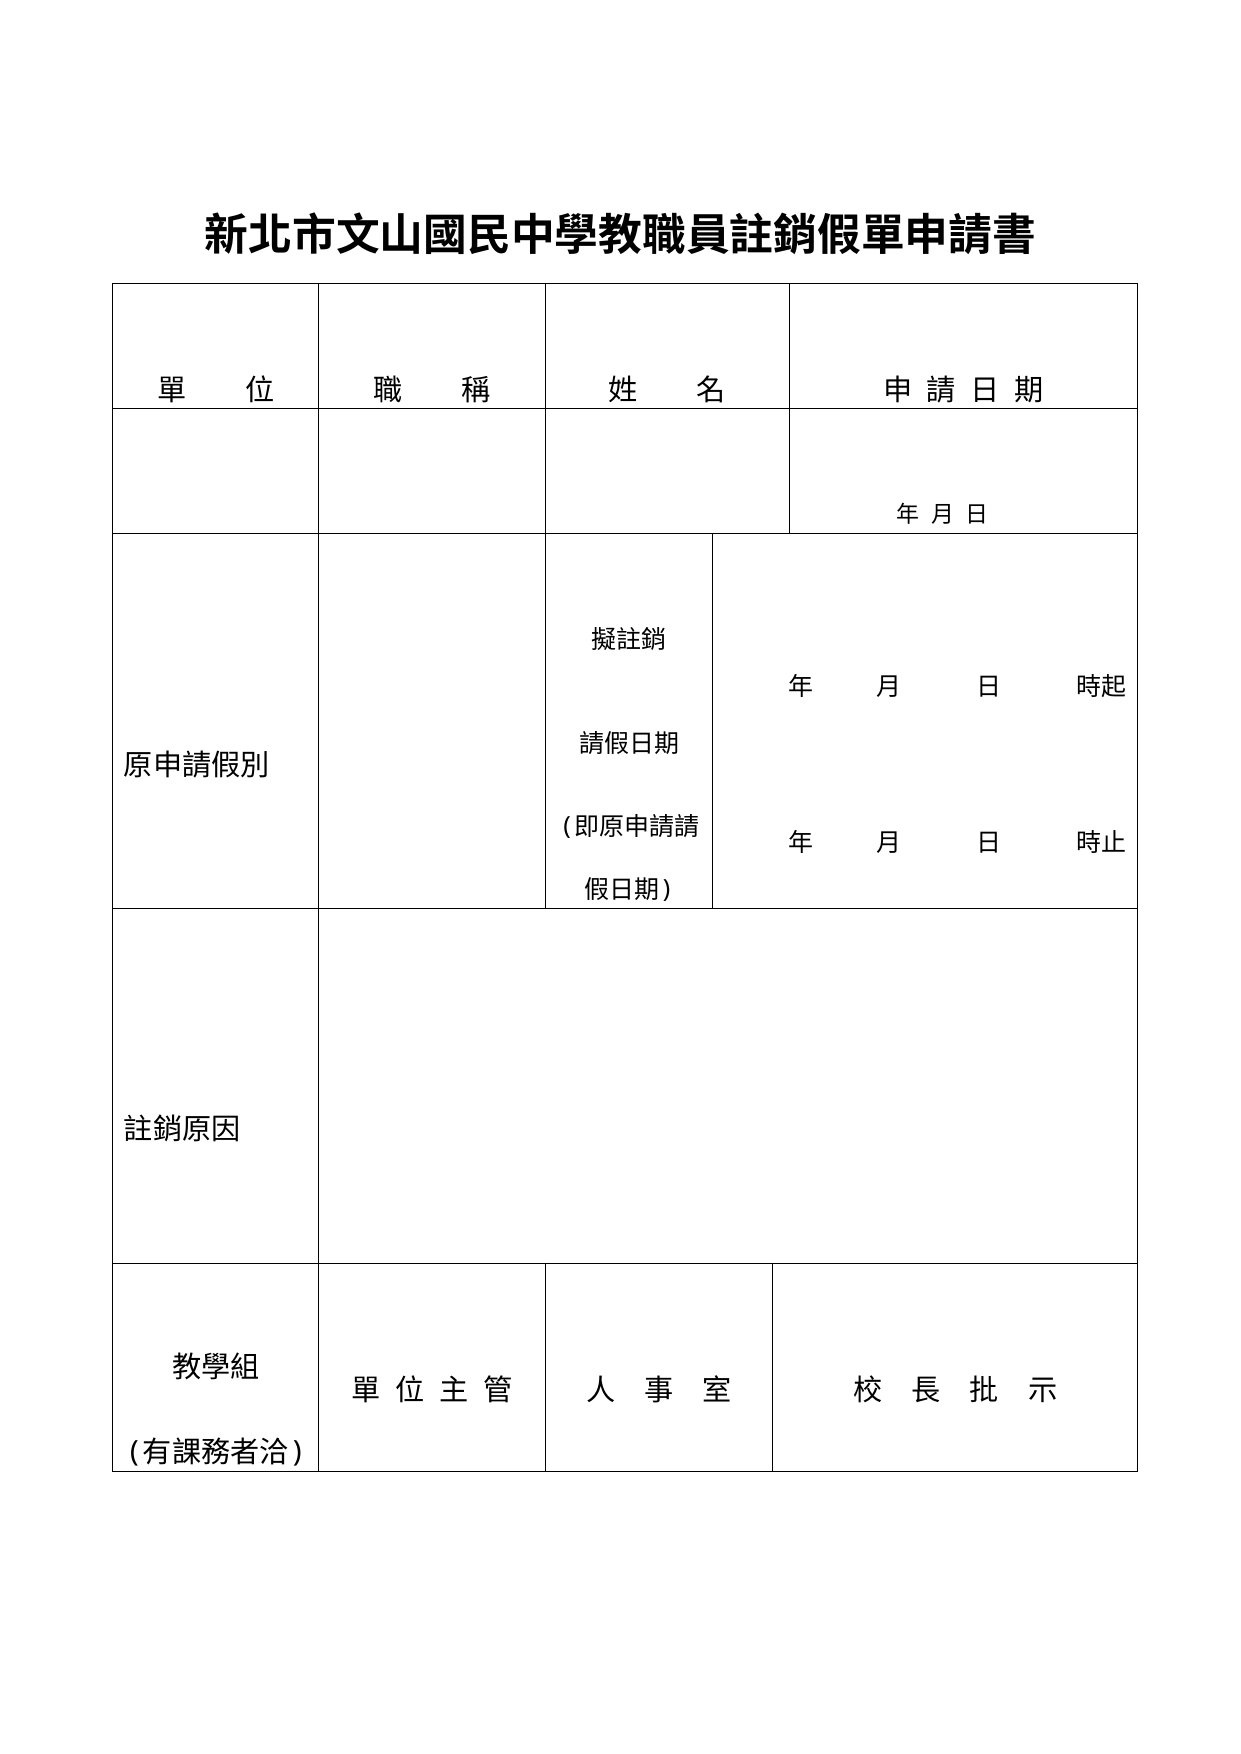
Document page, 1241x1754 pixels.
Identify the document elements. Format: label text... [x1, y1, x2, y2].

table_header 姓 名 [546, 284, 789, 408]
table_header 單 位 [113, 284, 318, 408]
table_cell 註銷原因 [113, 909, 318, 1263]
table_cell 校 長 批 示 [773, 1264, 1137, 1471]
table_cell 年 月 日 時起 年 月 日 時止 [713, 534, 1137, 908]
table_cell 原申請假別 [113, 534, 318, 908]
table_cell [319, 409, 545, 533]
text 新北市文山國民中學教職員註銷假單申請書 [112, 158, 1128, 283]
table_cell [319, 909, 1137, 1263]
table_header 職 稱 [319, 284, 545, 408]
table_cell 擬註銷 請假日期 (即原申請請假日期) [546, 534, 712, 908]
table_cell [546, 409, 789, 533]
table_cell 年 月 日 [790, 409, 1137, 533]
table_header 申 請 日 期 [790, 284, 1137, 408]
table_cell 人 事 室 [546, 1264, 772, 1471]
table_cell [113, 409, 318, 533]
table_cell [319, 534, 545, 908]
table_cell 單 位 主 管 [319, 1264, 545, 1471]
table_cell 教學組 (有課務者洽) [113, 1264, 318, 1471]
